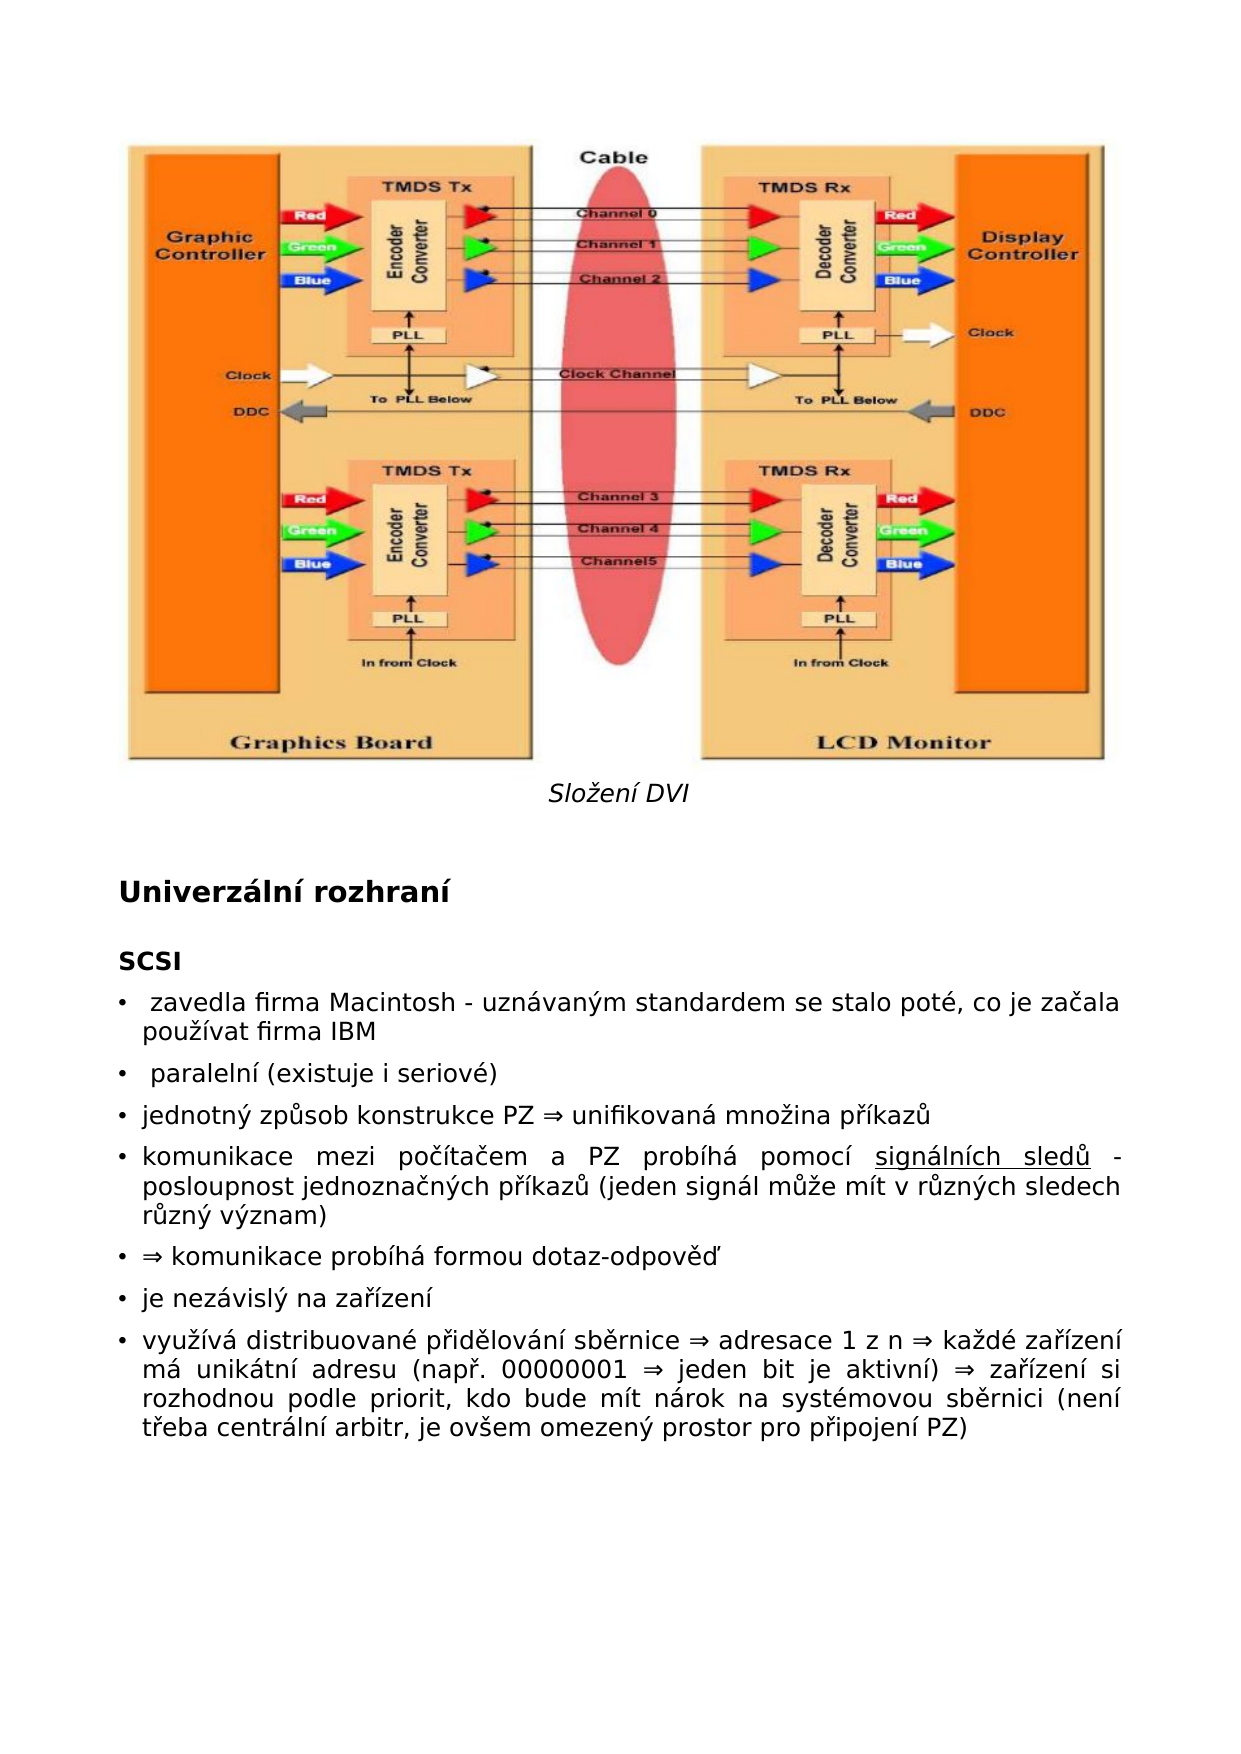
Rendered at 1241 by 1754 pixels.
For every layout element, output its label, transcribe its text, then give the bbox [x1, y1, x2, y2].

list komunikace mezi počítačem a PZ probíhá pomocí signálních sledů - posloupnost jednoznačných příkazů (jeden signál může mít v různých sledech různý význam) [118, 1143, 1122, 1230]
subtitle SCSI [118, 947, 1122, 976]
picture [118, 118, 1123, 780]
list je nezávislý na zařízení [118, 1284, 1122, 1313]
list zavedla firma Macintosh - uznávaným standardem se stalo poté, co je začala používat firma IBM [118, 988, 1122, 1047]
list využívá distribuované přidělování sběrnice ⇒ adresace 1 z n ⇒ každé zařízení má unikátní adresu (např. 00000001 ⇒ jeden bit je aktivní) ⇒ zařízení si rozhodnou podle priorit, kdo bude mít nárok na systémovou sběrnici (není třeba centrální arbitr, je ovšem omezený prostor pro připojení PZ) [118, 1326, 1122, 1443]
list ⇒ komunikace probíhá formou dotaz-odpověď [118, 1243, 1122, 1272]
text Složení DVI [118, 780, 1122, 809]
subtitle Univerzální rozhraní [118, 875, 1122, 909]
list paralelní (existuje i seriové) [118, 1059, 1122, 1088]
list jednotný způsob konstrukce PZ ⇒ unifikovaná množina příkazů [118, 1101, 1122, 1130]
